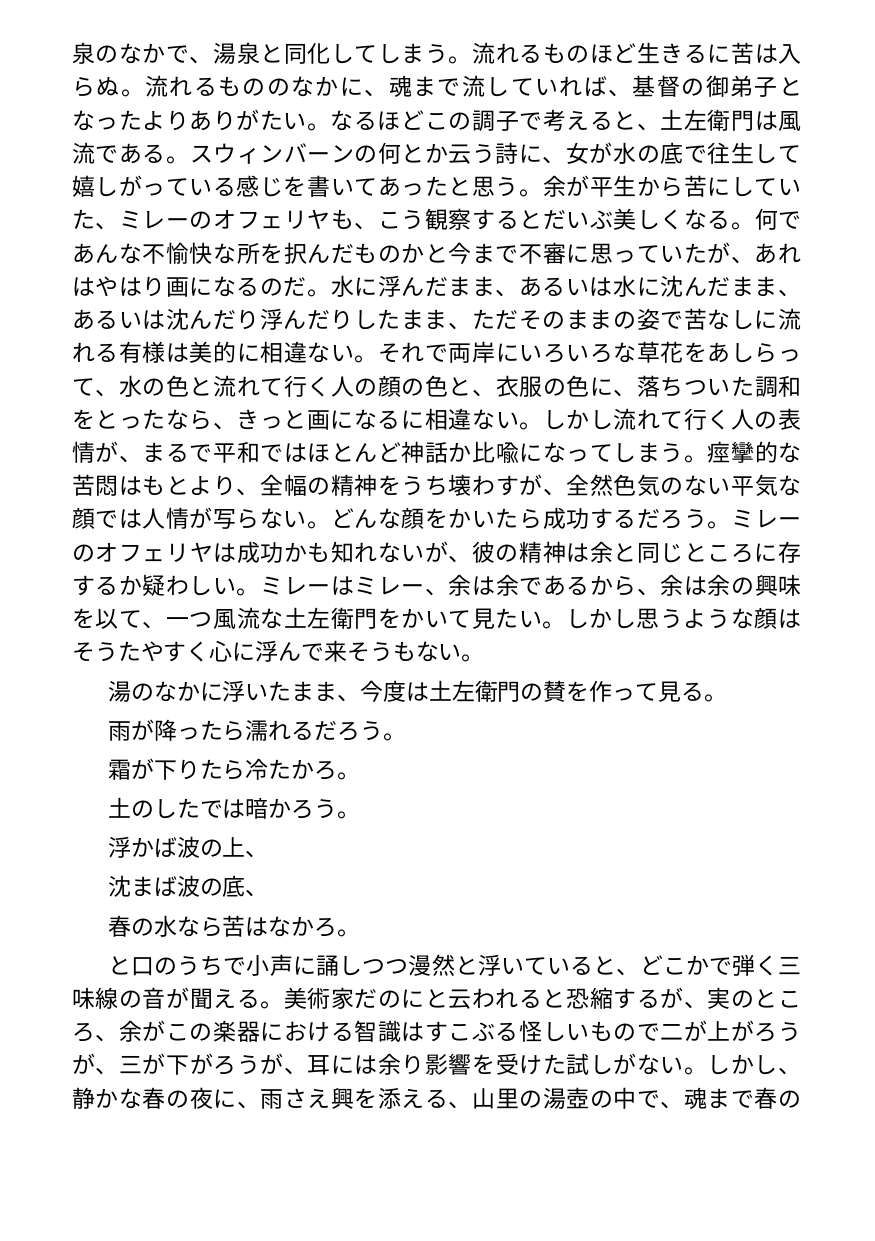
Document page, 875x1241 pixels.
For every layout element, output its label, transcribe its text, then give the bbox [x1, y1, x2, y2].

text と口のうちで小声に誦しつつ漫然と浮いていると、どこかで弾く三味線の音が聞える。美術家だのにと云われると恐縮するが、実のところ、余がこの楽器における智識はすこぶる怪しいもので二が上がろうが、三が下がろうが、耳には余り影響を受けた試しがない。しかし、静かな春の夜に、雨さえ興を添える、山里の湯壺の中で、魂まで春の [72, 947, 802, 1114]
text 霜が下りたら冷たかろ。 [72, 752, 802, 785]
text 春の水なら苦はなかろ。 [72, 908, 802, 942]
text 湯のなかに浮いたまま、今度は土左衛門の賛を作って見る。 [72, 673, 802, 707]
text 雨が降ったら濡れるだろう。 [72, 712, 802, 746]
text 沈まば波の底、 [72, 869, 802, 902]
text 土のしたでは暗かろう。 [72, 791, 802, 824]
text 浮かば波の上、 [72, 830, 802, 863]
text 泉のなかで、湯泉と同化してしまう。流れるものほど生きるに苦は入らぬ。流れるもののなかに、魂まで流していれば、基督の御弟子となったよりありがたい。なるほどこの調子で考えると、土左衛門は風流である。スウィンバーンの何とか云う詩に、女が水の底で往生して嬉しがっている感じを書いてあったと思う。余が平生から苦にしていた、ミレーのオフェリヤも、こう観察するとだいぶ美しくなる。何であんな不愉快な所を択んだものかと今まで不審に思っていたが、あれはやはり画になるのだ。水に浮んだまま、あるいは水に沈んだまま、あるいは沈んだり浮んだりしたまま、ただそのままの姿で苦なしに流れる有様は美的に相違ない。それで両岸にいろいろな草花をあしらって、水の色と流れて行く人の顔の色と、衣服の色に、落ちついた調和をとったなら、きっと画になるに相違ない。しかし流れて行く人の表情が、まるで平和ではほとんど神話か比喩になってしまう。痙攣的な苦悶はもとより、全幅の精神をうち壊わすが、全然色気のない平気な顔では人情が写らない。どんな顔をかいたら成功するだろう。ミレーのオフェリヤは成功かも知れないが、彼の精神は余と同じところに存するか疑わしい。ミレーはミレー、余は余であるから、余は余の興味を以て、一つ風流な土左衛門をかいて見たい。しかし思うような顔はそうたやすく心に浮んで来そうもない。 [72, 36, 802, 667]
